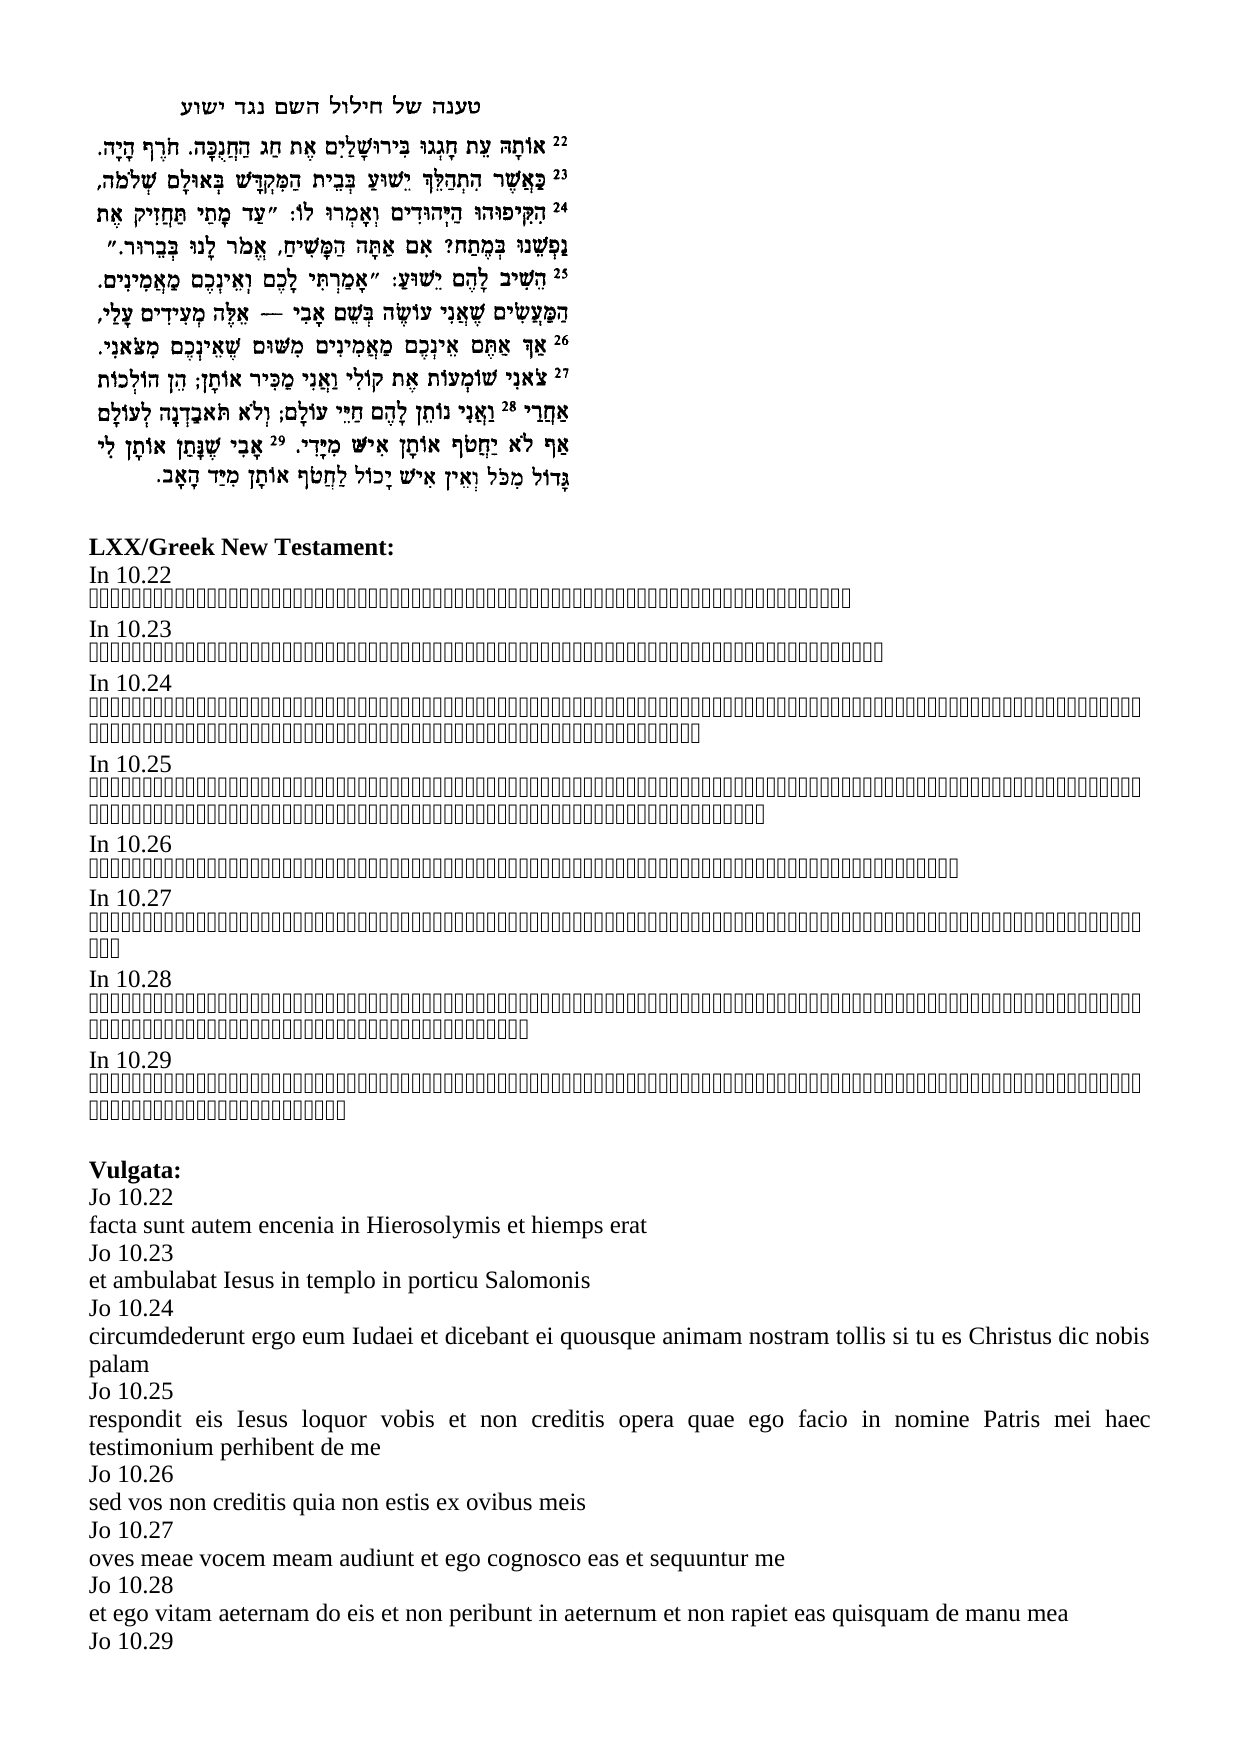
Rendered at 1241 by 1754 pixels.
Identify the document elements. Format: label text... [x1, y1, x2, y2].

text  [88, 697, 1152, 750]
text et ambulabat Iesus in templo in porticu Salomonis [88, 1267, 1152, 1294]
text Jo 10.26 [88, 1461, 1152, 1488]
text Jo 10.22 [88, 1183, 1152, 1211]
text Jo 10.24 [88, 1294, 1152, 1322]
text  [88, 993, 1152, 1046]
text In 10.29 [88, 1046, 1152, 1073]
text et ego vitam aeternam do eis et non peribunt in aeternum et non rapiet eas quisquam de manu mea [88, 1599, 1152, 1627]
text  [88, 588, 1152, 615]
text  [88, 643, 1152, 669]
picture [88, 88, 575, 504]
text Jo 10.27 [88, 1516, 1152, 1544]
text circumdederunt ergo eum Iudaei et dicebant ei quousque animam nostram tollis si tu es Christus dic nobis palam [88, 1322, 1152, 1377]
text In 10.28 [88, 965, 1152, 993]
text  [88, 777, 1152, 830]
text facta sunt autem encenia in Hierosolymis et hiemps erat [88, 1211, 1152, 1239]
text Jo 10.23 [88, 1239, 1152, 1267]
text Jo 10.28 [88, 1571, 1152, 1599]
text  [88, 1073, 1152, 1126]
text  [88, 912, 1152, 965]
text oves meae vocem meam audiunt et ego cognosco eas et sequuntur me [88, 1544, 1152, 1571]
text LXX/Greek New Testament: [88, 533, 1152, 561]
text In 10.25 [88, 750, 1152, 777]
text Jo 10.29 [88, 1627, 1152, 1654]
text In 10.22 [88, 561, 1152, 588]
text In 10.23 [88, 615, 1152, 643]
text Jo 10.25 [88, 1377, 1152, 1405]
text In 10.27 [88, 884, 1152, 912]
text  [88, 858, 1152, 884]
text In 10.24 [88, 669, 1152, 697]
text Vulgata: [88, 1156, 1152, 1183]
text sed vos non creditis quia non estis ex ovibus meis [88, 1488, 1152, 1516]
text In 10.26 [88, 830, 1152, 858]
text respondit eis Iesus loquor vobis et non creditis opera quae ego facio in nomine Patris mei haec testimonium perhibent de me [88, 1405, 1152, 1461]
